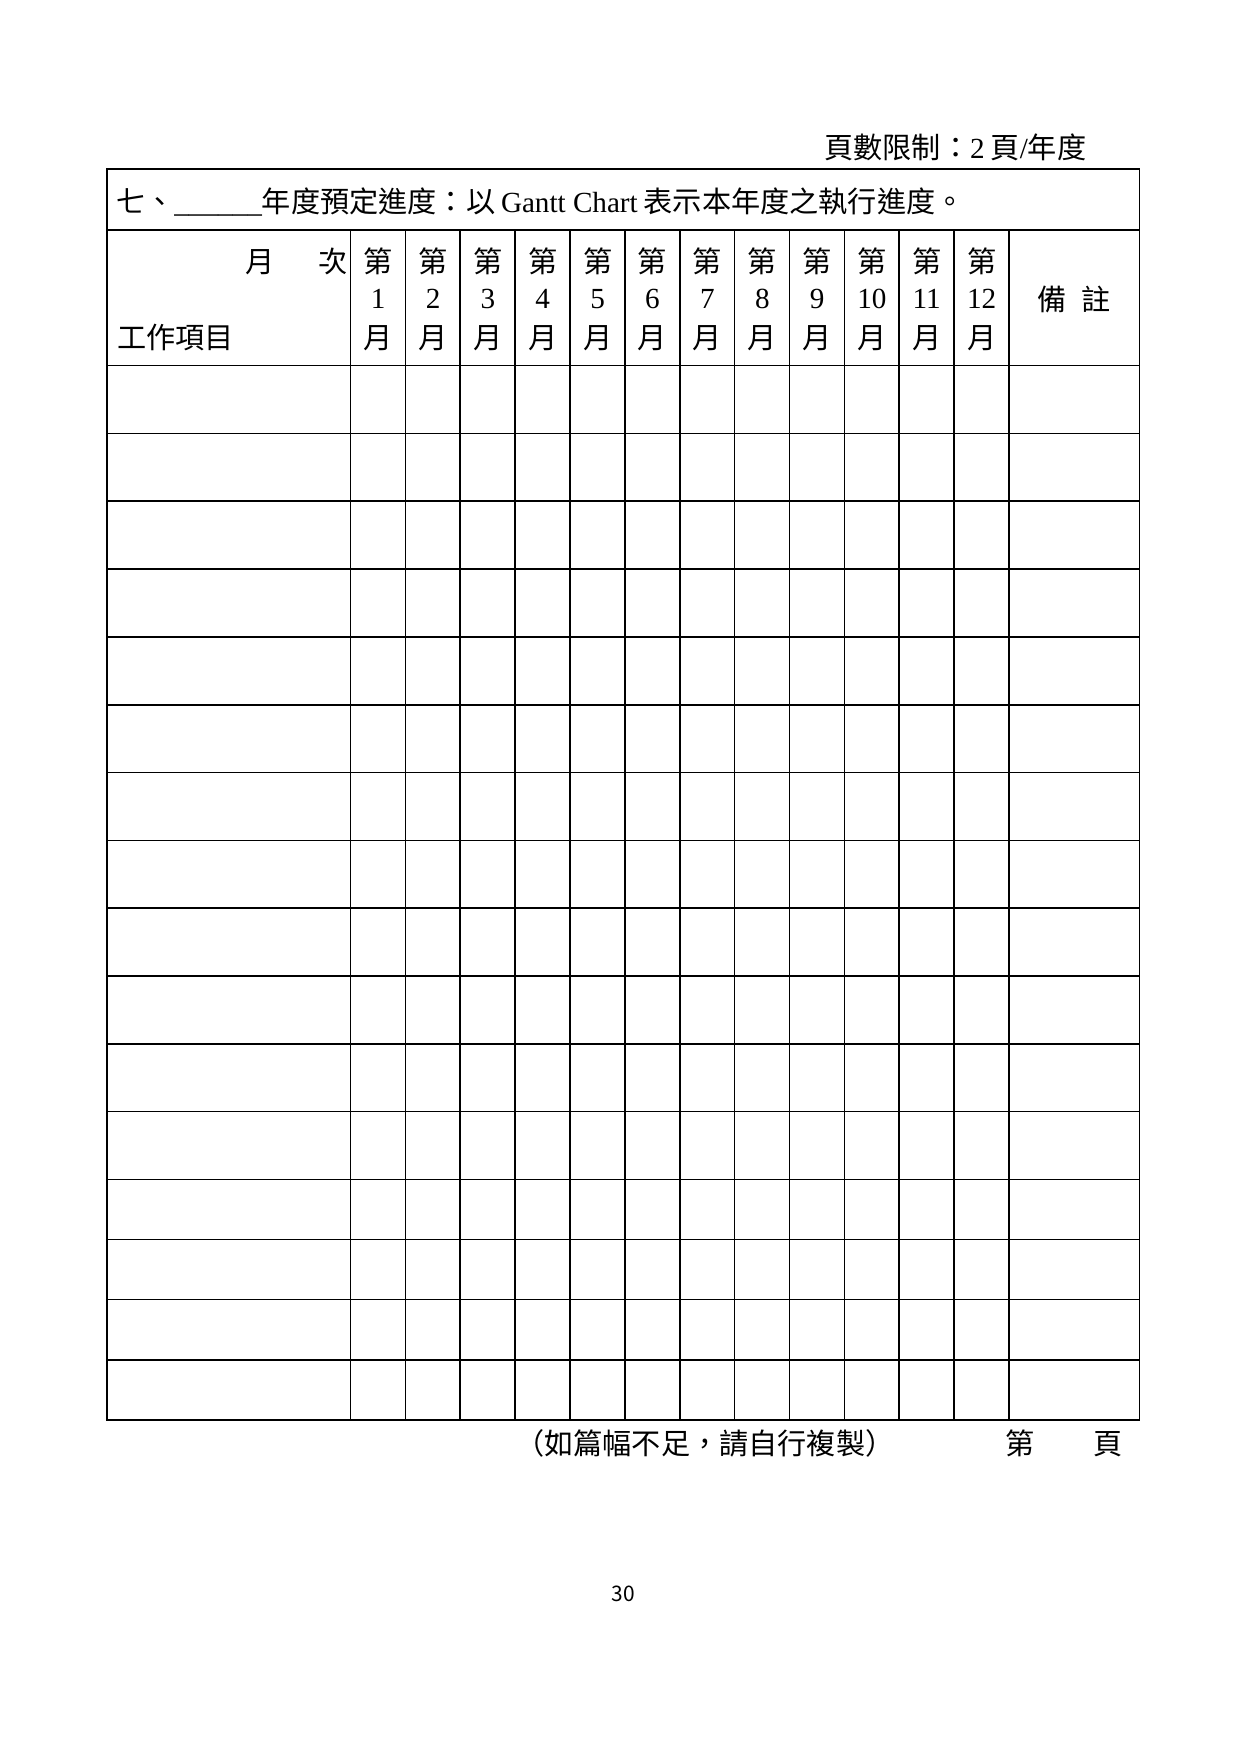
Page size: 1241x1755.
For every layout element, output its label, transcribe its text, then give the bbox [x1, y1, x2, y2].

table_cell [351, 366, 405, 433]
table_cell [108, 1112, 350, 1178]
table_cell [626, 502, 679, 568]
table_cell [351, 841, 405, 907]
table_cell [626, 909, 679, 975]
table_cell [1010, 1180, 1139, 1239]
table_cell [108, 706, 350, 772]
table_cell [406, 1300, 459, 1359]
table_cell [108, 1300, 350, 1359]
table_cell [900, 773, 953, 839]
table_cell [681, 570, 734, 636]
table_cell [845, 909, 898, 975]
table_cell [845, 570, 898, 636]
table_cell [571, 570, 624, 636]
table_cell 第 6 月 [626, 231, 679, 364]
table_header 七、______年度預定進度：以Gantt Chart表示本年度之執行進度。 [108, 170, 1139, 229]
table_cell [461, 434, 514, 500]
table_cell 第 3 月 [461, 231, 514, 364]
table_cell [790, 366, 844, 433]
table_cell [900, 1180, 953, 1239]
table_cell [626, 841, 679, 907]
table_cell [735, 366, 789, 433]
table_cell [1010, 570, 1139, 636]
table_cell [351, 1112, 405, 1178]
table_cell [681, 706, 734, 772]
table_cell 第 5 月 [571, 231, 624, 364]
table_cell 第 7 月 [681, 231, 734, 364]
table_cell [351, 1180, 405, 1239]
table_cell [406, 841, 459, 907]
table_cell [626, 1361, 679, 1419]
table_cell [1010, 638, 1139, 704]
table_cell [845, 1240, 898, 1299]
table_cell [955, 1180, 1008, 1239]
table_cell [406, 1180, 459, 1239]
table_cell 第 11 月 [900, 231, 953, 364]
table_cell [108, 1240, 350, 1299]
table_cell [516, 570, 569, 636]
table_cell [516, 434, 569, 500]
table_cell [681, 366, 734, 433]
table_cell [461, 909, 514, 975]
table_cell [406, 773, 459, 839]
table_cell [108, 502, 350, 568]
table_cell [955, 502, 1008, 568]
table_cell [461, 977, 514, 1043]
table_cell [571, 1045, 624, 1111]
table_cell [571, 977, 624, 1043]
table_cell [406, 1240, 459, 1299]
table_cell [900, 977, 953, 1043]
table_cell [790, 1300, 844, 1359]
table_cell [790, 570, 844, 636]
table_cell [351, 1045, 405, 1111]
table_cell [516, 1240, 569, 1299]
table_cell [516, 638, 569, 704]
table_cell [108, 977, 350, 1043]
table_cell [571, 706, 624, 772]
table_cell [108, 1180, 350, 1239]
table_cell [735, 1045, 789, 1111]
table_cell [461, 366, 514, 433]
table_cell [108, 1045, 350, 1111]
table_cell [845, 1112, 898, 1178]
table_cell [900, 570, 953, 636]
table_cell [900, 1045, 953, 1111]
table_cell [735, 570, 789, 636]
table_cell [461, 1361, 514, 1419]
table_cell [955, 1300, 1008, 1359]
table_cell [1010, 909, 1139, 975]
table_cell [108, 909, 350, 975]
table_cell [735, 434, 789, 500]
table_cell [571, 1180, 624, 1239]
table_cell [681, 638, 734, 704]
table_cell [461, 706, 514, 772]
table_cell [681, 1112, 734, 1178]
table_cell [108, 638, 350, 704]
table_cell [516, 502, 569, 568]
table_cell 第 10 月 [845, 231, 898, 364]
table_cell [681, 977, 734, 1043]
table_cell [626, 1045, 679, 1111]
table_cell [681, 841, 734, 907]
table_cell [108, 434, 350, 500]
table_cell [351, 570, 405, 636]
table_cell [108, 366, 350, 433]
table_cell [461, 773, 514, 839]
table_cell [845, 1300, 898, 1359]
table_cell [681, 1045, 734, 1111]
table_cell [351, 1240, 405, 1299]
table_cell [845, 706, 898, 772]
table_cell [626, 1180, 679, 1239]
table_cell [351, 773, 405, 839]
table_cell [516, 909, 569, 975]
table_cell [571, 434, 624, 500]
table_cell [351, 1361, 405, 1419]
table_cell [351, 1300, 405, 1359]
table_cell [571, 638, 624, 704]
table_cell [351, 638, 405, 704]
table_cell [626, 773, 679, 839]
table_cell [955, 1112, 1008, 1178]
table_cell [735, 909, 789, 975]
text （如篇幅不足，請自行複製） 第 頁 [124, 1421, 1122, 1463]
table_cell [626, 1300, 679, 1359]
table_cell [1010, 434, 1139, 500]
table_cell [516, 1045, 569, 1111]
table_cell [1010, 773, 1139, 839]
table_cell [955, 977, 1008, 1043]
table_cell [735, 1112, 789, 1178]
table_cell [735, 638, 789, 704]
table_cell [845, 502, 898, 568]
table_cell [955, 706, 1008, 772]
table_cell [681, 1180, 734, 1239]
table_cell [406, 977, 459, 1043]
table_cell [461, 1045, 514, 1111]
table_cell [845, 977, 898, 1043]
table_cell [406, 1112, 459, 1178]
table_cell 備 註 [1010, 231, 1139, 364]
table_cell [406, 1045, 459, 1111]
table_cell [900, 1112, 953, 1178]
table_cell [626, 570, 679, 636]
table_cell [900, 366, 953, 433]
table_cell [108, 841, 350, 907]
table_cell [845, 434, 898, 500]
table_cell [845, 1045, 898, 1111]
table_cell [1010, 1112, 1139, 1178]
table_cell [571, 502, 624, 568]
table_cell [571, 773, 624, 839]
table_cell [571, 1240, 624, 1299]
table_cell [735, 706, 789, 772]
table_cell [406, 638, 459, 704]
table_cell [406, 434, 459, 500]
table_cell [461, 1240, 514, 1299]
table_cell [516, 977, 569, 1043]
table_cell [461, 841, 514, 907]
table_cell [571, 841, 624, 907]
table_cell [681, 1361, 734, 1419]
table_cell [790, 773, 844, 839]
table_cell [626, 977, 679, 1043]
table_cell [461, 1300, 514, 1359]
table_cell [900, 1240, 953, 1299]
table_cell [955, 841, 1008, 907]
table_cell [461, 1112, 514, 1178]
table_cell [626, 638, 679, 704]
table_cell [735, 1361, 789, 1419]
table_cell [516, 773, 569, 839]
table_cell [735, 1300, 789, 1359]
table_cell [845, 1361, 898, 1419]
table_cell 月 次 工作項目 [108, 231, 350, 364]
table_cell [406, 1361, 459, 1419]
table_cell [1010, 366, 1139, 433]
table_cell [626, 1112, 679, 1178]
table_cell [790, 434, 844, 500]
table_cell [351, 977, 405, 1043]
table_cell [735, 773, 789, 839]
table_cell [406, 570, 459, 636]
table_cell [955, 1045, 1008, 1111]
table_cell [626, 434, 679, 500]
table_cell [1010, 1045, 1139, 1111]
table_cell [790, 977, 844, 1043]
table_cell [1010, 977, 1139, 1043]
table_cell [461, 638, 514, 704]
table_cell [790, 706, 844, 772]
table_cell [108, 1361, 350, 1419]
table_cell [108, 570, 350, 636]
table_cell [955, 909, 1008, 975]
table_cell [351, 706, 405, 772]
table_cell [955, 1240, 1008, 1299]
table_cell [735, 841, 789, 907]
table_cell [1010, 841, 1139, 907]
table_cell [900, 1361, 953, 1419]
table_cell [900, 909, 953, 975]
table_cell [735, 1240, 789, 1299]
table_cell [461, 570, 514, 636]
table_cell [1010, 706, 1139, 772]
table_cell [516, 1180, 569, 1239]
table_cell [790, 841, 844, 907]
table_cell [955, 773, 1008, 839]
table_cell 第 12 月 [955, 231, 1008, 364]
table_cell [790, 502, 844, 568]
table_cell 第 9 月 [790, 231, 844, 364]
table_cell [626, 366, 679, 433]
table_cell [955, 434, 1008, 500]
table_cell [571, 1361, 624, 1419]
table_cell [406, 502, 459, 568]
table_cell [406, 909, 459, 975]
table_cell [955, 638, 1008, 704]
table_cell [406, 706, 459, 772]
table_cell [516, 841, 569, 907]
table_cell [406, 366, 459, 433]
table_cell [516, 706, 569, 772]
table_cell [900, 841, 953, 907]
table_cell [516, 1112, 569, 1178]
table_cell [900, 638, 953, 704]
table_cell [351, 434, 405, 500]
table_cell [845, 841, 898, 907]
table_cell [955, 570, 1008, 636]
table_cell 第 8 月 [735, 231, 789, 364]
table_cell [790, 1361, 844, 1419]
table_cell [735, 977, 789, 1043]
table_cell [900, 1300, 953, 1359]
table_cell [571, 909, 624, 975]
table_cell [845, 366, 898, 433]
table_cell 第 4 月 [516, 231, 569, 364]
table_cell [955, 1361, 1008, 1419]
table_cell [790, 909, 844, 975]
table_cell [845, 1180, 898, 1239]
table_cell [516, 1300, 569, 1359]
table_cell [571, 366, 624, 433]
table_cell [461, 502, 514, 568]
table_cell [681, 909, 734, 975]
table_cell [790, 1180, 844, 1239]
table_cell [845, 773, 898, 839]
table_cell [900, 502, 953, 568]
table_cell [955, 366, 1008, 433]
table_cell [790, 1112, 844, 1178]
table_cell [681, 502, 734, 568]
table_cell 第 2 月 [406, 231, 459, 364]
table_cell [735, 1180, 789, 1239]
table_cell [790, 1240, 844, 1299]
table_cell [1010, 1240, 1139, 1299]
table_cell [108, 773, 350, 839]
table_cell [626, 706, 679, 772]
table_cell [790, 1045, 844, 1111]
table_cell [461, 1180, 514, 1239]
table_cell [681, 1300, 734, 1359]
table_cell [1010, 1361, 1139, 1419]
table_cell [1010, 502, 1139, 568]
table_cell [516, 1361, 569, 1419]
table_cell [900, 706, 953, 772]
table_cell [681, 773, 734, 839]
table_cell [681, 434, 734, 500]
table_cell [571, 1300, 624, 1359]
table_cell 第 1 月 [351, 231, 405, 364]
table_cell [735, 502, 789, 568]
text 頁數限制：2頁/年度 [124, 118, 1122, 168]
table_cell [351, 909, 405, 975]
table_cell [900, 434, 953, 500]
table_cell [626, 1240, 679, 1299]
table_cell [845, 638, 898, 704]
table_cell [790, 638, 844, 704]
table_cell [681, 1240, 734, 1299]
table_cell [351, 502, 405, 568]
table_cell [1010, 1300, 1139, 1359]
table_cell [516, 366, 569, 433]
table_cell [571, 1112, 624, 1178]
